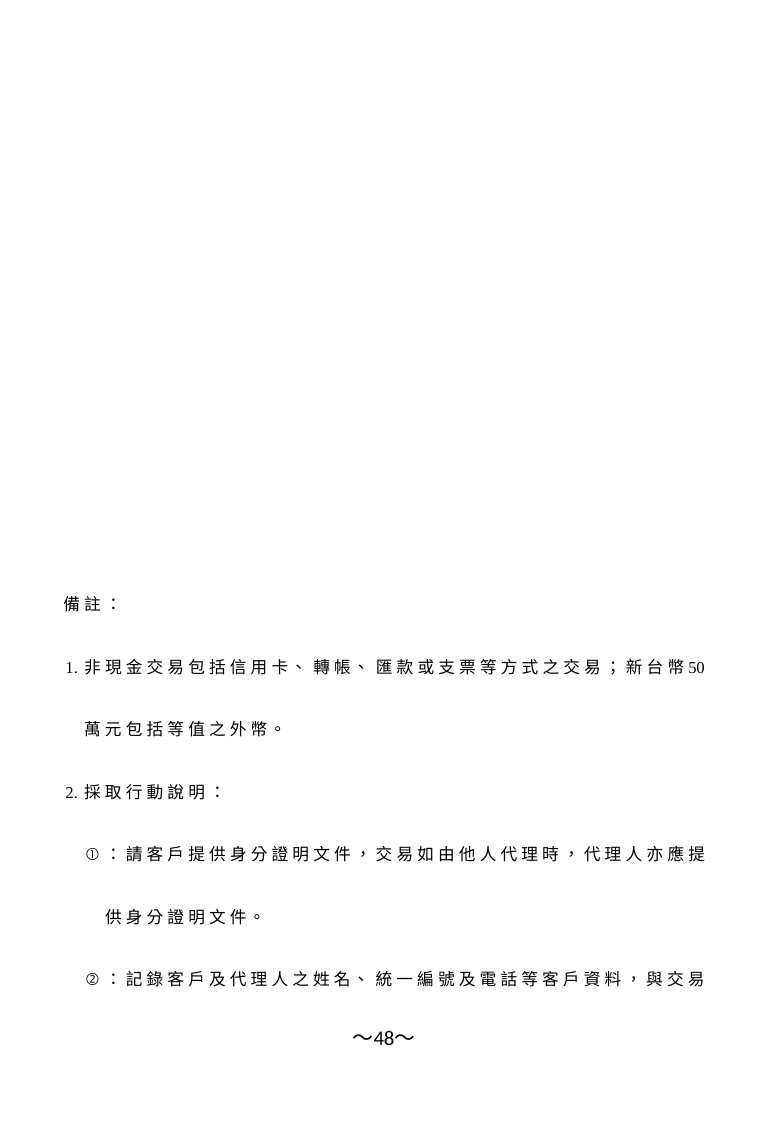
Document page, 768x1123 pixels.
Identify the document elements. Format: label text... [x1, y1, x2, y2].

text ：記錄客戶及代理人之姓名、統一編號及電話等客戶資料，與交易 [76, 937, 707, 999]
text ：請客戶提供身分證明文件，交易如由他人代理時，代理人亦應提供身分證明文件。 [76, 812, 707, 937]
text 1.非現金交易包括信用卡、轉帳、匯款或支票等方式之交易；新台幣50萬元包括等值之外幣。 [61, 624, 707, 749]
text 備註： [61, 562, 707, 624]
text 2.採取行動說明： [61, 749, 707, 812]
